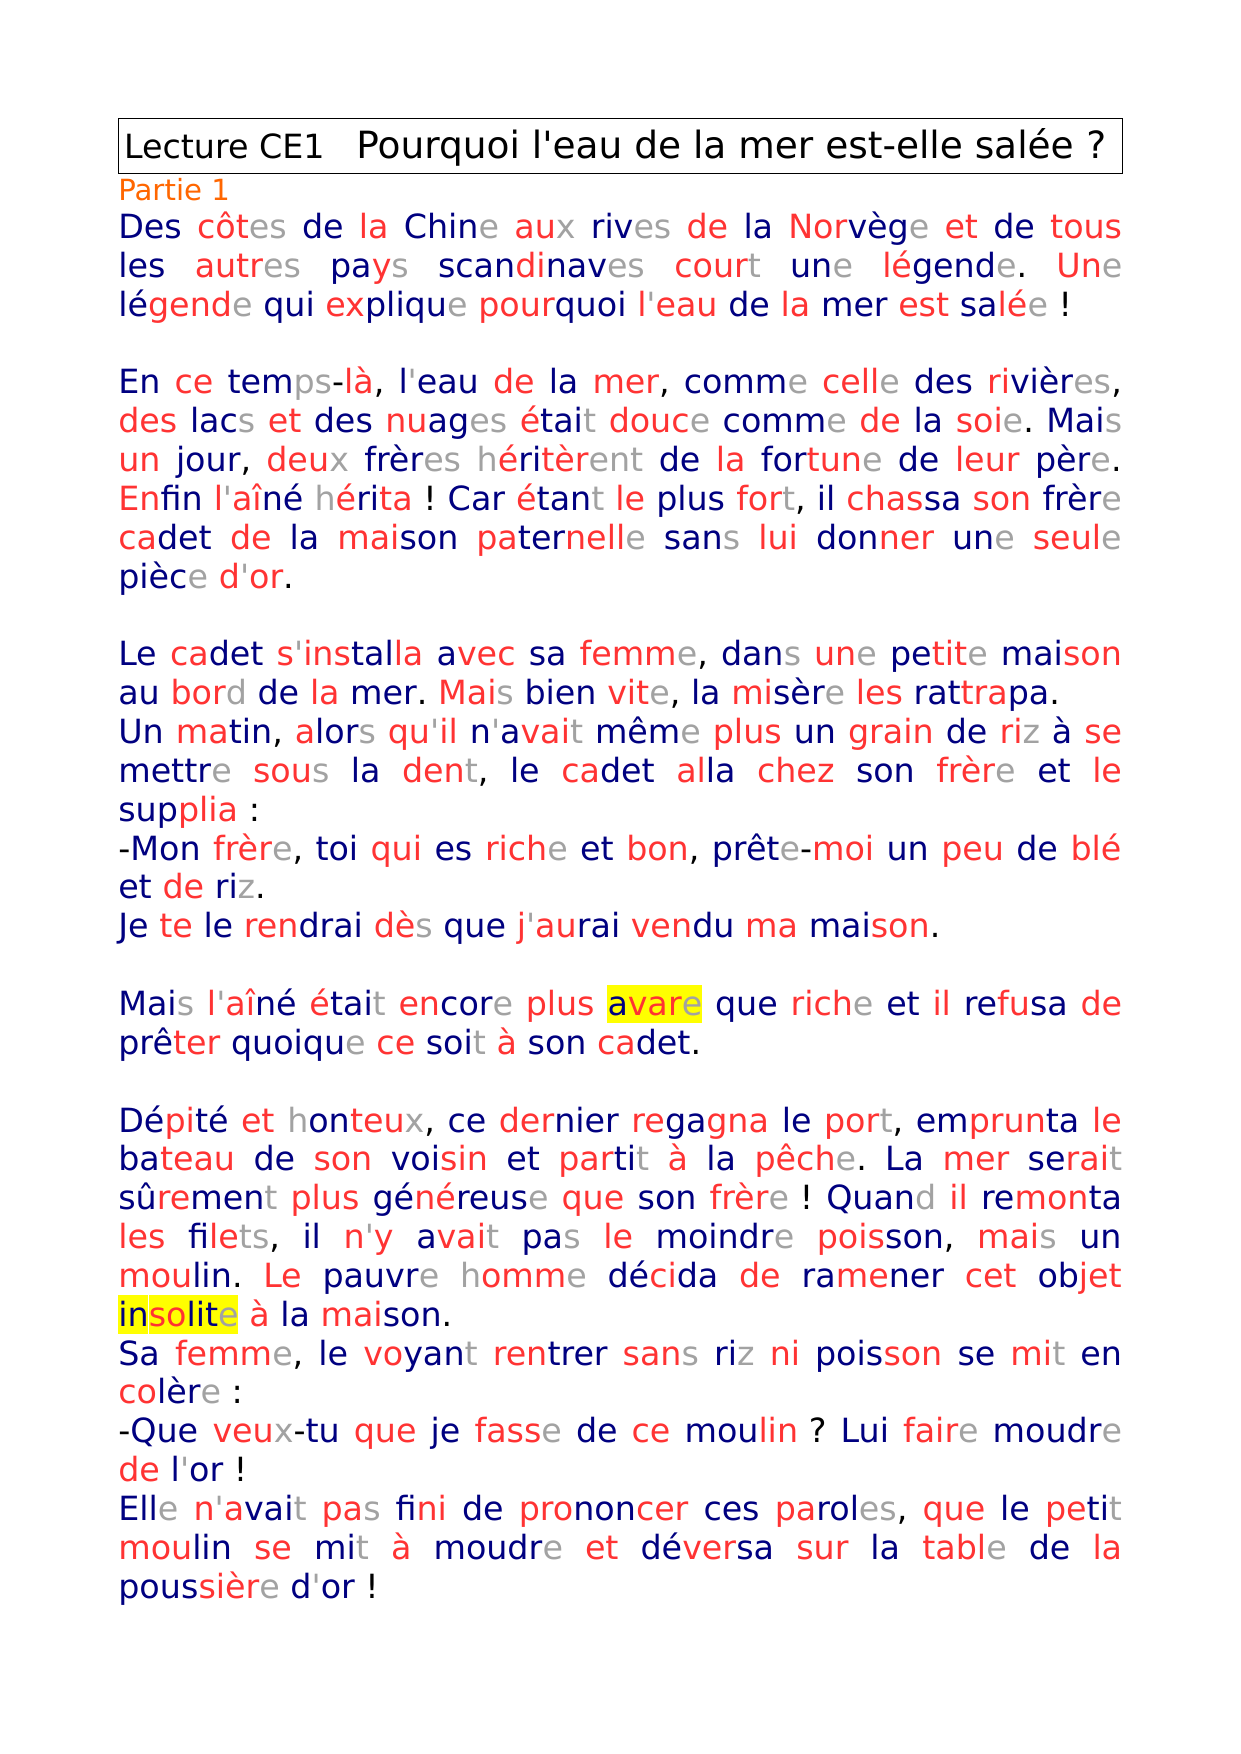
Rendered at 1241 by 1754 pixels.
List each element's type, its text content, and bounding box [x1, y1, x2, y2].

text Partie 1 [118, 174, 1122, 207]
text Le cadet s'installa avec sa femme, dans une petite maison au bord de la mer. Mais bien vite, la misère les rattrapa. [118, 635, 1122, 712]
text En ce temps-là, l'eau de la mer, comme celle des rivières, des lacs et des nuages était douce comme de la soie. Mais un jour, deux frères héritèrent de la fortune de leur père. Enfin l'aîné hérita ! Car étant le plus fort, il chassa son frère cadet de la maison paternelle sans lui donner une seule pièce d'or. [118, 363, 1122, 596]
text Sa femme, le voyant rentrer sans riz ni poisson se mit en colère : [118, 1334, 1122, 1412]
table_header Lecture CE1 Pourquoi l'eau de la mer est-elle salée ? [119, 119, 1122, 173]
text -Que veux-tu que je fasse de ce moulin ? Lui faire moudre de l'or ! [118, 1412, 1122, 1489]
text -Mon frère, toi qui es riche et bon, prête-moi un peu de blé et de riz. [118, 829, 1122, 907]
text Elle n'avait pas fini de prononcer ces paroles, que le petit moulin se mit à moudre et déversa sur la table de la poussière d'or ! [118, 1489, 1122, 1606]
text Des côtes de la Chine aux rives de la Norvège et de tous les autres pays scandinaves court une légende. Une légende qui explique pourquoi l'eau de la mer est salée ! [118, 207, 1122, 324]
text Mais l'aîné était encore plus avare que riche et il refusa de prêter quoique ce soit à son cadet. [118, 984, 1122, 1062]
text Un matin, alors qu'il n'avait même plus un grain de riz à se mettre sous la dent, le cadet alla chez son frère et le supplia : [118, 712, 1122, 829]
text Dépité et honteux, ce dernier regagna le port, emprunta le bateau de son voisin et partit à la pêche. La mer serait sûrement plus généreuse que son frère ! Quand il remonta les filets, il n'y avait pas le moindre poisson, mais un moulin. Le pauvre homme décida de ramener cet objet insolite à la maison. [118, 1101, 1122, 1334]
text Je te le rendrai dès que j'aurai vendu ma maison. [118, 907, 1122, 946]
